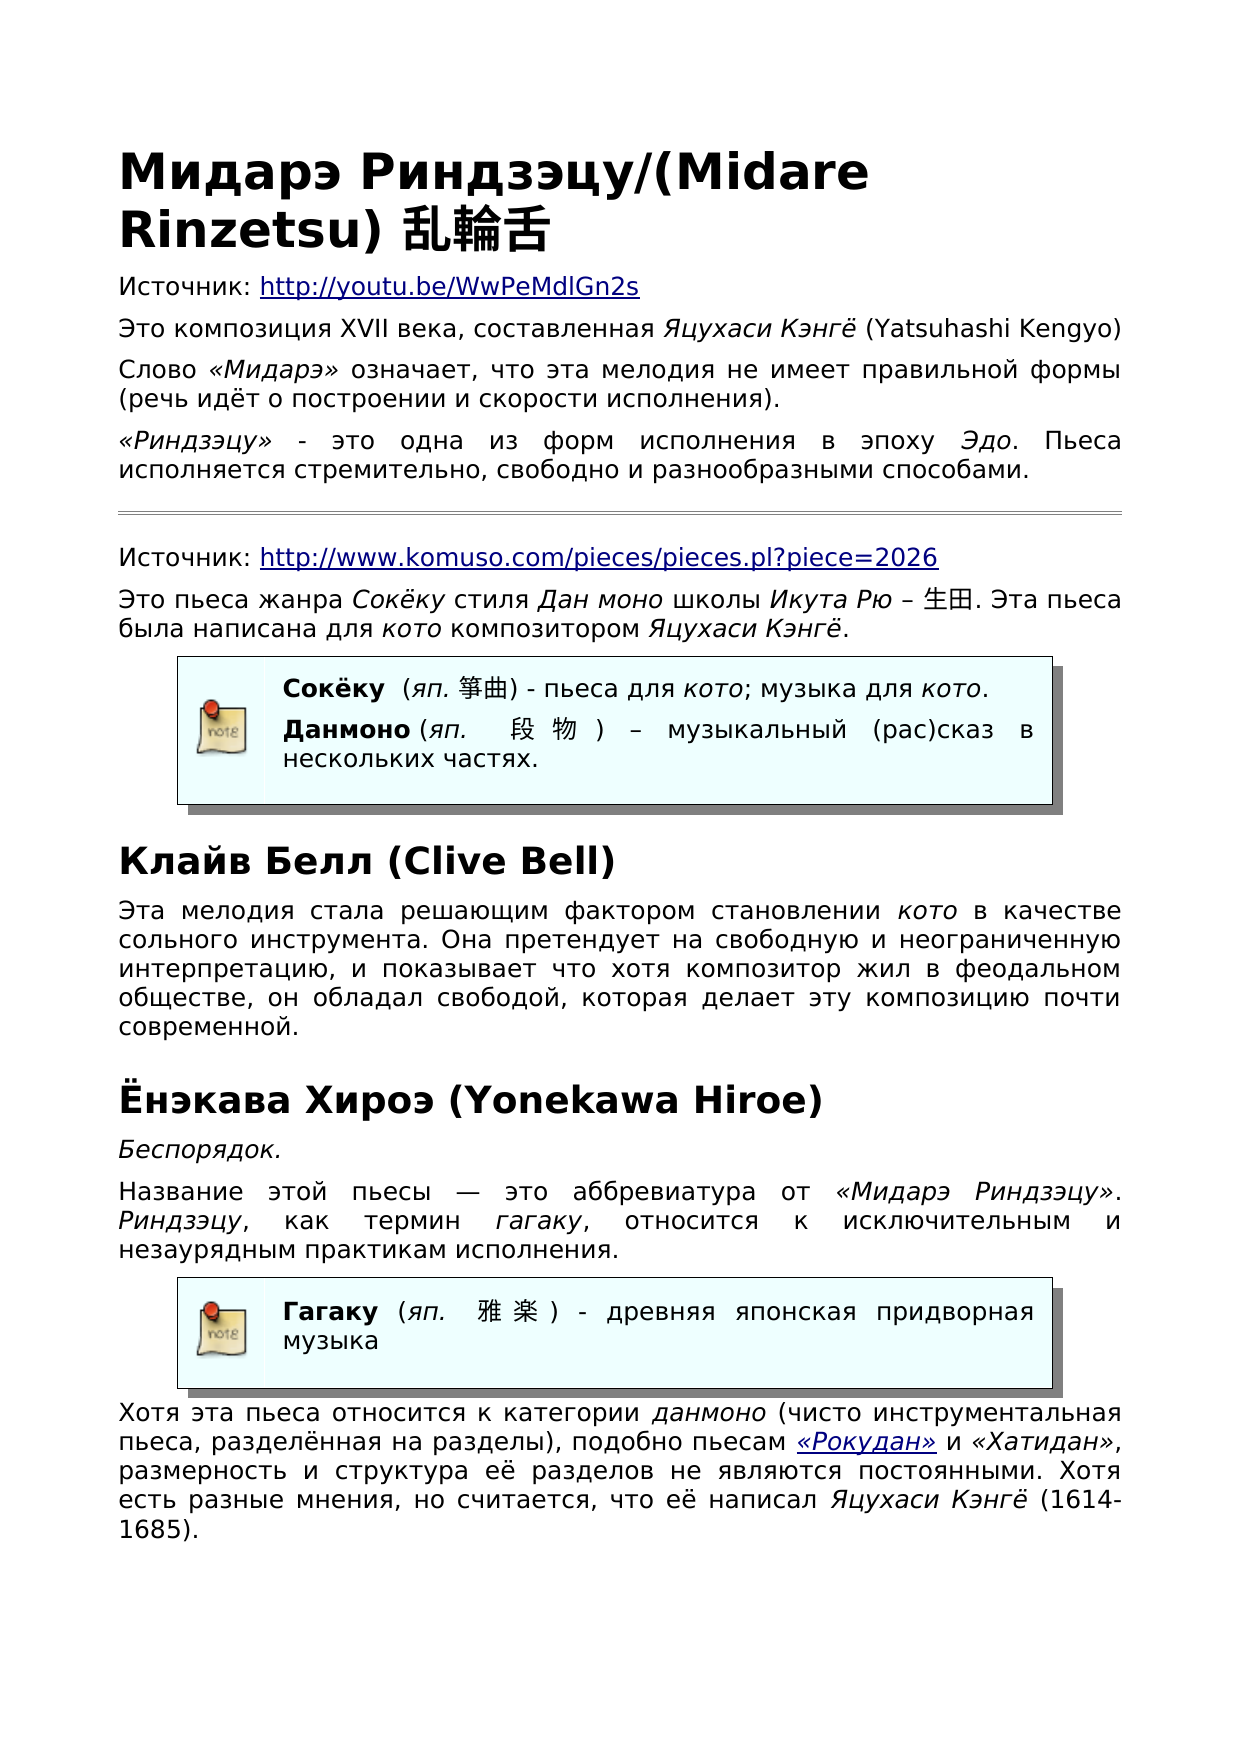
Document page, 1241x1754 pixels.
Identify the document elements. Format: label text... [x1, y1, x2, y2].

text Слово «Мидарэ» означает, что эта мелодия не имеет правильной формы (речь идёт о построении и скорости исполнения). [118, 355, 1122, 414]
text Источник: http://youtu.be/WwPeMdlGn2s [118, 272, 1122, 301]
text Беспорядок. [118, 1135, 1122, 1164]
text Название этой пьесы — это аббревиатура от «Мидарэ Риндзэцу». Риндзэцу, как термин гагаку, относится к исключительным и незаурядным практикам исполнения. [118, 1177, 1122, 1264]
subtitle Ёнэкава Хироэ (Yonekawa Hiroe) [118, 1079, 1122, 1123]
text Это композиция XVII века, составленная Яцухаси Кэнгё (Yatsuhashi Kengyo) [118, 314, 1122, 343]
picture [183, 1294, 259, 1370]
table_header Гагаку (яп. 雅楽) - древняя японская придворная музыка [265, 1278, 1052, 1387]
text Это пьеса жанра Сокёку стиля Дан моно школы Икута Рю – 生田. Эта пьеса была написана для кото композитором Яцухаси Кэнгё. [118, 585, 1122, 643]
text Источник: http://www.komuso.com/pieces/pieces.pl?piece=2026 [118, 543, 1122, 573]
subtitle Клайв Белл (Clive Bell) [118, 840, 1122, 883]
table_header Сокёку (яп. 箏曲) - пьеса для кото; музыка для кото. Данмоно (яп. 段物) – музыкальный (рас)сказ в нескольких частях. [265, 657, 1052, 804]
picture [183, 692, 259, 768]
text Хотя эта пьеса относится к категории данмоно (чисто инструментальная пьеса, разделённая на разделы), подобно пьесам «Рокудан» и «Хатидан», размерность и структура её разделов не являются постоянными. Хотя есть разные мнения, но считается, что её написал Яцухаси Кэнгё (1614-1685). [118, 1398, 1122, 1544]
table_header [178, 657, 264, 804]
text Эта мелодия стала решающим фактором становлении кото в качестве сольного инструмента. Она претендует на свободную и неограниченную интерпретацию, и показывает что хотя композитор жил в феодальном обществе, он обладал свободой, которая делает эту композицию почти современной. [118, 896, 1122, 1042]
text «Риндзэцу» - это одна из форм исполнения в эпоху Эдо. Пьеса исполняется стремительно, свободно и разнообразными способами. [118, 426, 1122, 484]
subtitle Мидарэ Риндзэцу/(Midare Rinzetsu) 乱輪舌 [118, 143, 1122, 259]
table_header [178, 1278, 264, 1387]
